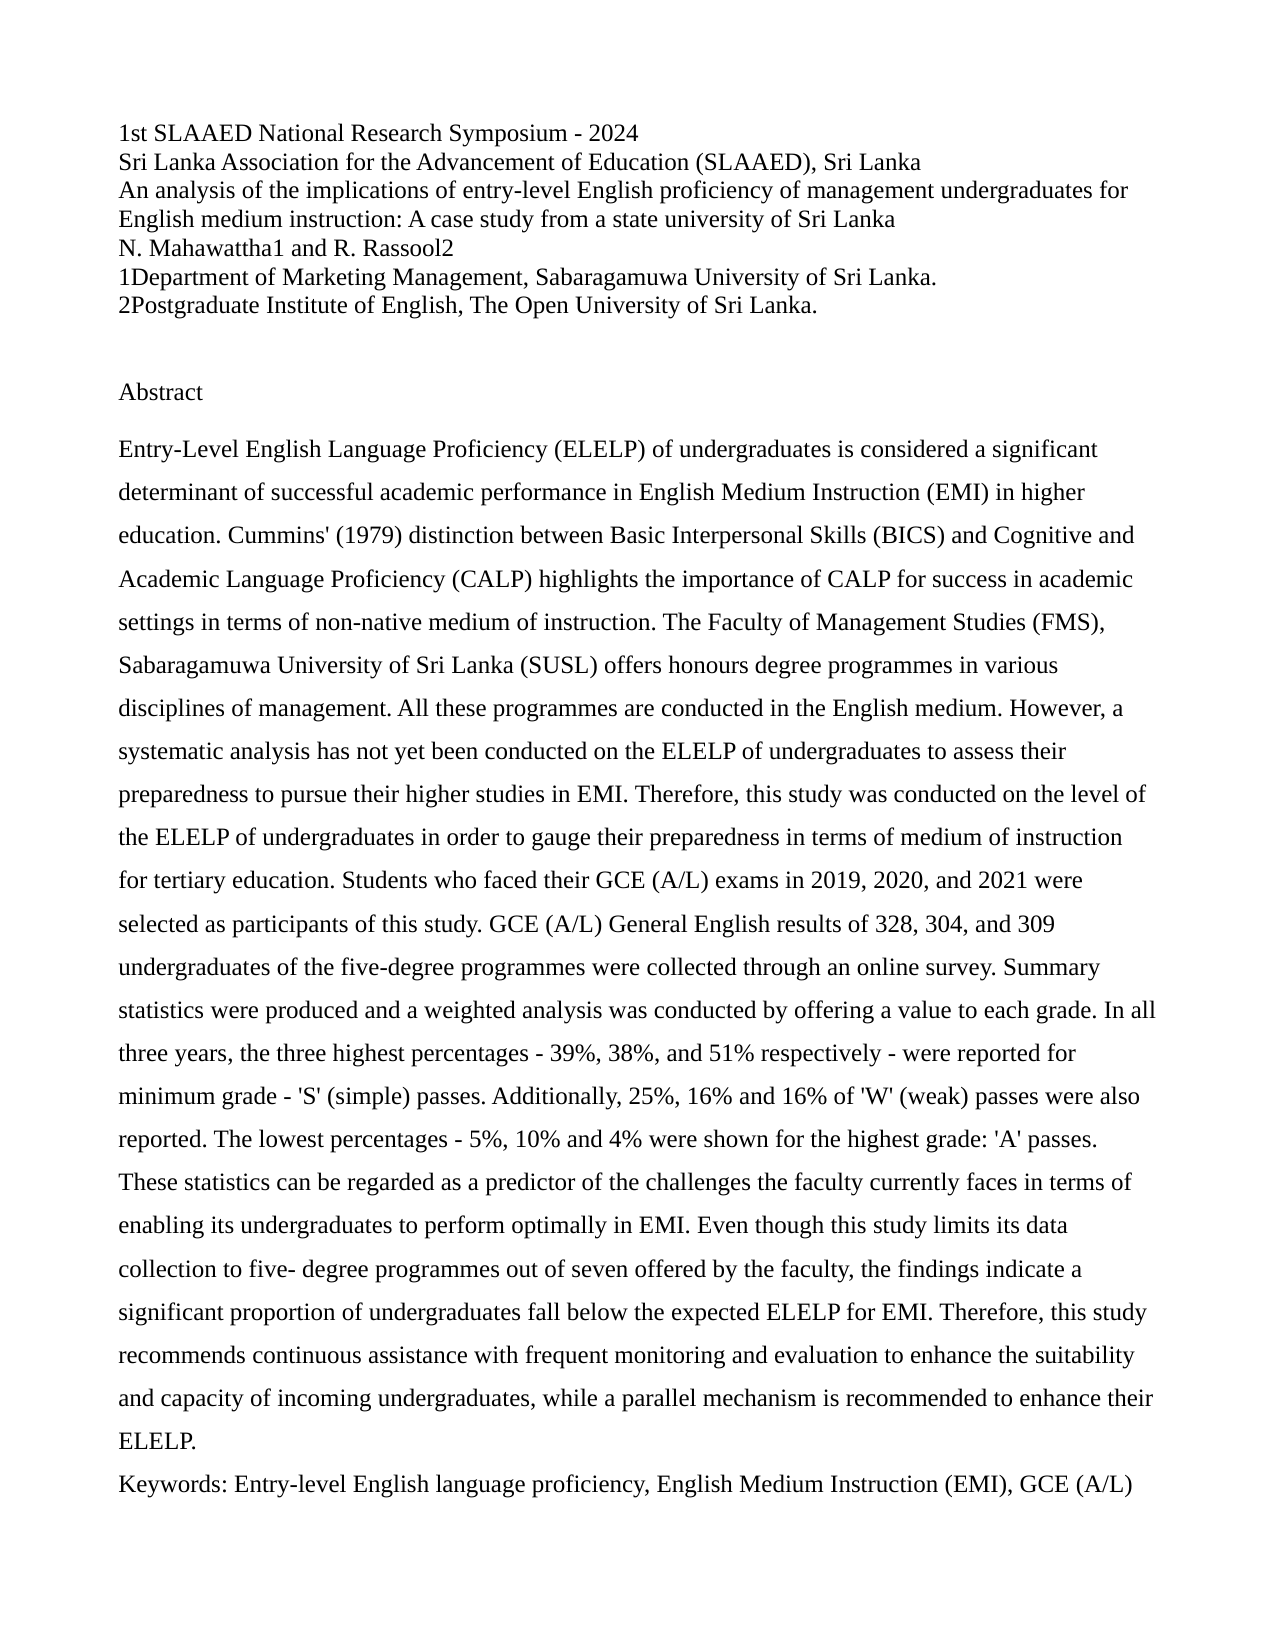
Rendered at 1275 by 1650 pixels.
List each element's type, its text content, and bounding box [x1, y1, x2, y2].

text Sri Lanka Association for the Advancement of Education (SLAAED), Sri Lanka [118, 147, 1157, 176]
text An analysis of the implications of entry-level English proficiency of management undergraduates for English medium instruction: A case study from a state university of Sri Lanka [118, 176, 1157, 233]
text Abstract [118, 377, 1157, 406]
text 1st SLAAED National Research Symposium - 2024 [118, 118, 1157, 147]
text N. Mahawattha1 and R. Rassool2 [118, 233, 1157, 262]
text Keywords: Entry-level English language proficiency, English Medium Instruction (EMI), GCE (A/L) [118, 1469, 1157, 1498]
text 2Postgraduate Institute of English, The Open University of Sri Lanka. [118, 291, 1157, 319]
text Entry-Level English Language Proficiency (ELELP) of undergraduates is considered a significant determinant of successful academic performance in English Medium Instruction (EMI) in higher education. Cummins' (1979) distinction between Basic Interpersonal Skills (BICS) and Cognitive and Academic Language Proficiency (CALP) highlights the importance of CALP for success in academic settings in terms of non-native medium of instruction. The Faculty of Management Studies (FMS), Sabaragamuwa University of Sri Lanka (SUSL) offers honours degree programmes in various disciplines of management. All these programmes are conducted in the English medium. However, a systematic analysis has not yet been conducted on the ELELP of undergraduates to assess their preparedness to pursue their higher studies in EMI. Therefore, this study was conducted on the level of the ELELP of undergraduates in order to gauge their preparedness in terms of medium of instruction for tertiary education. Students who faced their GCE (A/L) exams in 2019, 2020, and 2021 were selected as participants of this study. GCE (A/L) General English results of 328, 304, and 309 undergraduates of the five-degree programmes were collected through an online survey. Summary statistics were produced and a weighted analysis was conducted by offering a value to each grade. In all three years, the three highest percentages - 39%, 38%, and 51% respectively - were reported for minimum grade - 'S' (simple) passes. Additionally, 25%, 16% and 16% of 'W' (weak) passes were also reported. The lowest percentages - 5%, 10% and 4% were shown for the highest grade: 'A' passes. These statistics can be regarded as a predictor of the challenges the faculty currently faces in terms of enabling its undergraduates to perform optimally in EMI. Even though this study limits its data collection to five- degree programmes out of seven offered by the faculty, the findings indicate a significant proportion of undergraduates fall below the expected ELELP for EMI. Therefore, this study recommends continuous assistance with frequent monitoring and evaluation to enhance the suitability and capacity of incoming undergraduates, while a parallel mechanism is recommended to enhance their ELELP. [118, 434, 1157, 1455]
text 1Department of Marketing Management, Sabaragamuwa University of Sri Lanka. [118, 262, 1157, 291]
